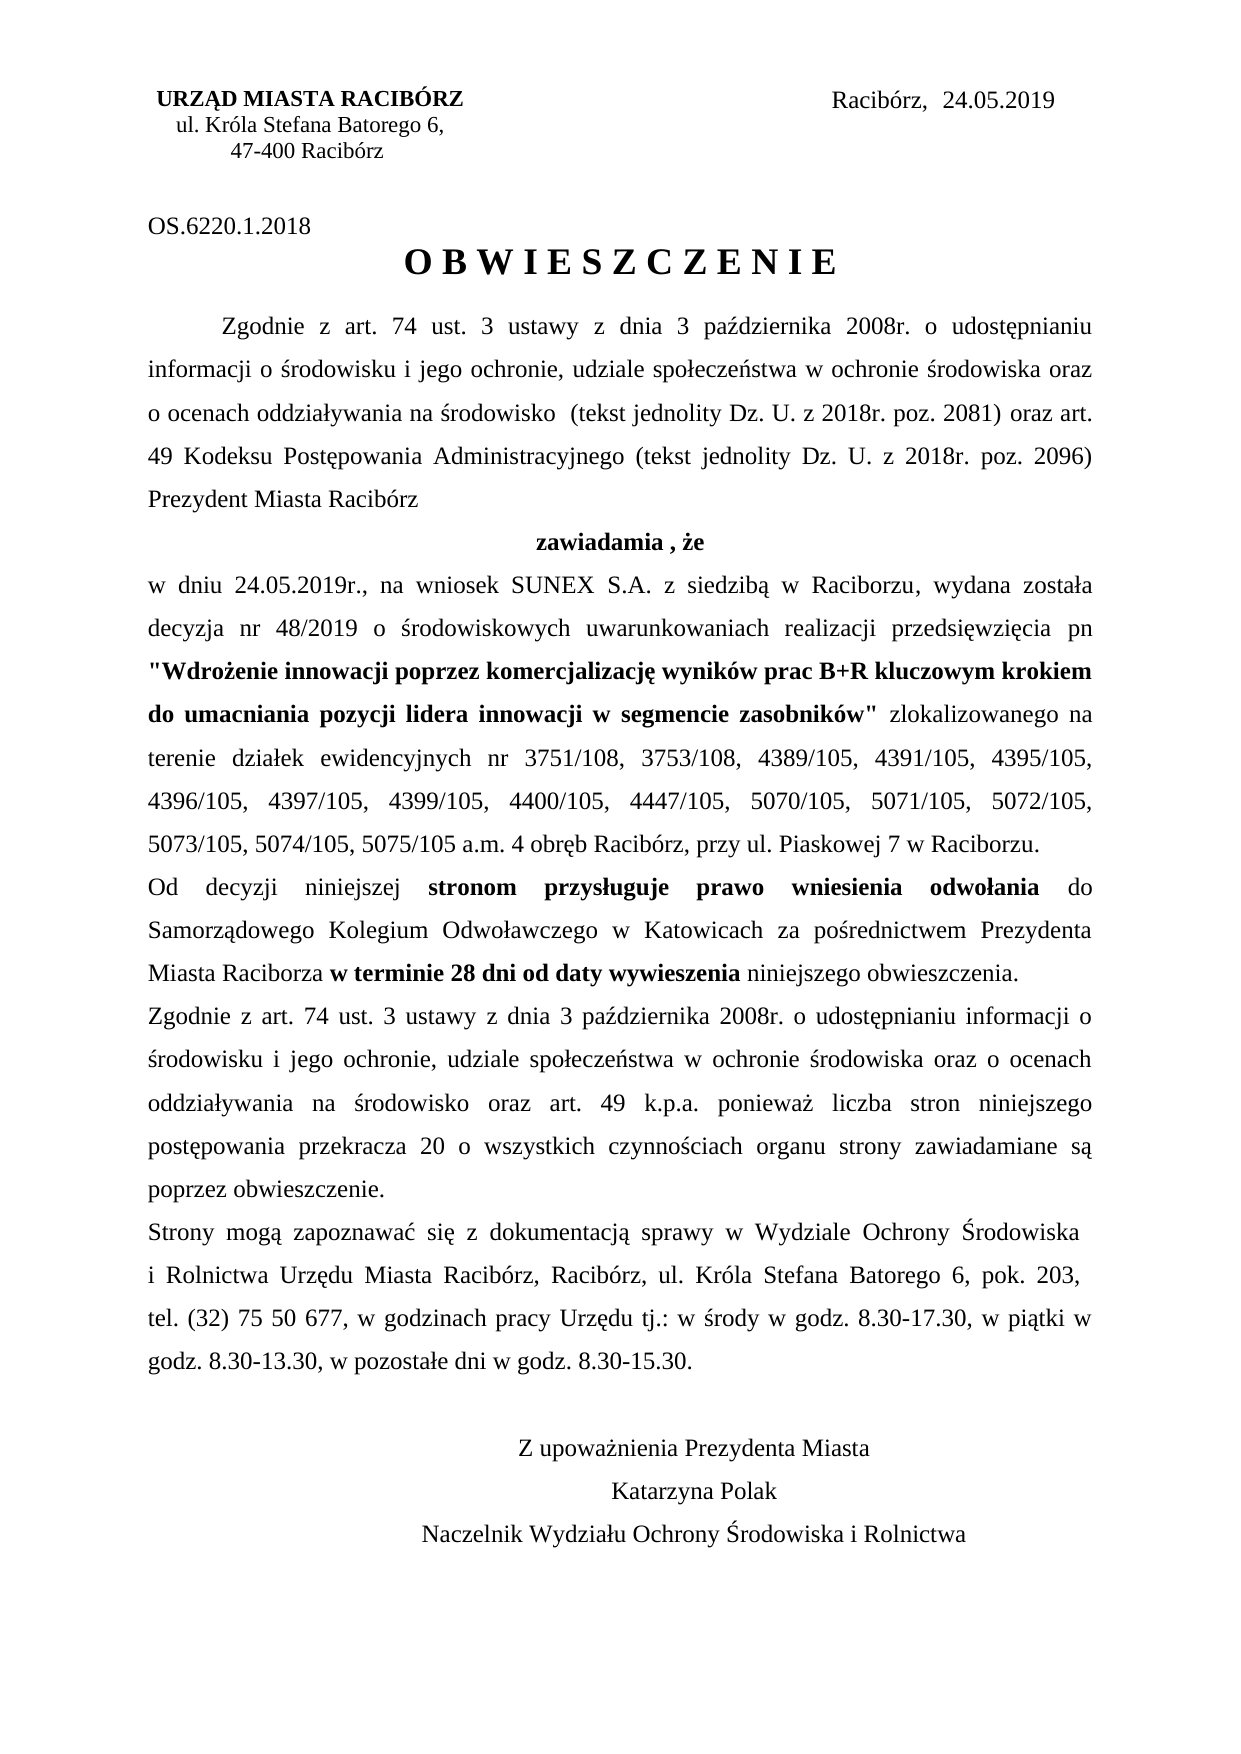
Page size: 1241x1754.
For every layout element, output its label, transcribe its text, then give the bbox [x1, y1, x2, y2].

text zawiadamia , że [148, 527, 1093, 556]
text Od decyzji niniejszej stronom przysługuje prawo wniesienia odwołania do Samorządowego Kolegium Odwoławczego w Katowicach za pośrednictwem Prezydenta Miasta Raciborza w terminie 28 dni od daty wywieszenia niniejszego obwieszczenia. [148, 872, 1093, 987]
table_header URZĄD MIASTA RACIBÓRZ ul. Króla Stefana Batorego 6, 47-400 Racibórz [148, 85, 473, 182]
text w dniu 24.05.2019r., na wniosek SUNEX S.A. z siedzibą w Raciborzu, wydana została decyzja nr 48/2019 o środowiskowych uwarunkowaniach realizacji przedsięwzięcia pn "Wdrożenie innowacji poprzez komercjalizację wyników prac B+R kluczowym krokiem do umacniania pozycji lidera innowacji w segmencie zasobników" zlokalizowanego na terenie działek ewidencyjnych nr 3751/108, 3753/108, 4389/105, 4391/105, 4395/105, 4396/105, 4397/105, 4399/105, 4400/105, 4447/105, 5070/105, 5071/105, 5072/105, 5073/105, 5074/105, 5075/105 a.m. 4 obręb Racibórz, przy ul. Piaskowej 7 w Raciborzu. [148, 570, 1093, 858]
subtitle O B W I E S Z C Z E N I E [148, 239, 1093, 283]
table_header 24.05.2019 [935, 85, 1085, 182]
text Zgodnie z art. 74 ust. 3 ustawy z dnia 3 października 2008r. o udostępnianiu informacji o środowisku i jego ochronie, udziale społeczeństwa w ochronie środowiska oraz o ocenach oddziaływania na środowisko oraz art. 49 k.p.a. ponieważ liczba stron niniejszego postępowania przekracza 20 o wszystkich czynnościach organu strony zawiadamiane są poprzez obwieszczenie. [148, 1001, 1093, 1203]
text Z upoważnienia Prezydenta Miasta [148, 1433, 1093, 1461]
text Katarzyna Polak [148, 1476, 1093, 1504]
text Strony mogą zapoznawać się z dokumentacją sprawy w Wydziale Ochrony Środowiska i Rolnictwa Urzędu Miasta Racibórz, Racibórz, ul. Króla Stefana Batorego 6, pok. 203, tel. (32) 75 50 677, w godzinach pracy Urzędu tj.: w środy w godz. 8.30-17.30, w piątki w godz. 8.30-13.30, w pozostałe dni w godz. 8.30-15.30. [148, 1217, 1093, 1375]
text Zgodnie z art. 74 ust. 3 ustawy z dnia 3 października 2008r. o udostępnianiu informacji o środowisku i jego ochronie, udziale społeczeństwa w ochronie środowiska oraz o ocenach oddziaływania na środowisko (tekst jednolity Dz. U. z 2018r. poz. 2081) oraz art. 49 Kodeksu Postępowania Administracyjnego (tekst jednolity Dz. U. z 2018r. poz. 2096) Prezydent Miasta Racibórz [148, 311, 1093, 513]
text Naczelnik Wydziału Ochrony Środowiska i Rolnictwa [148, 1519, 1093, 1548]
text OS.6220.1.2018 [148, 211, 1093, 239]
table_header Racibórz, [473, 85, 935, 182]
